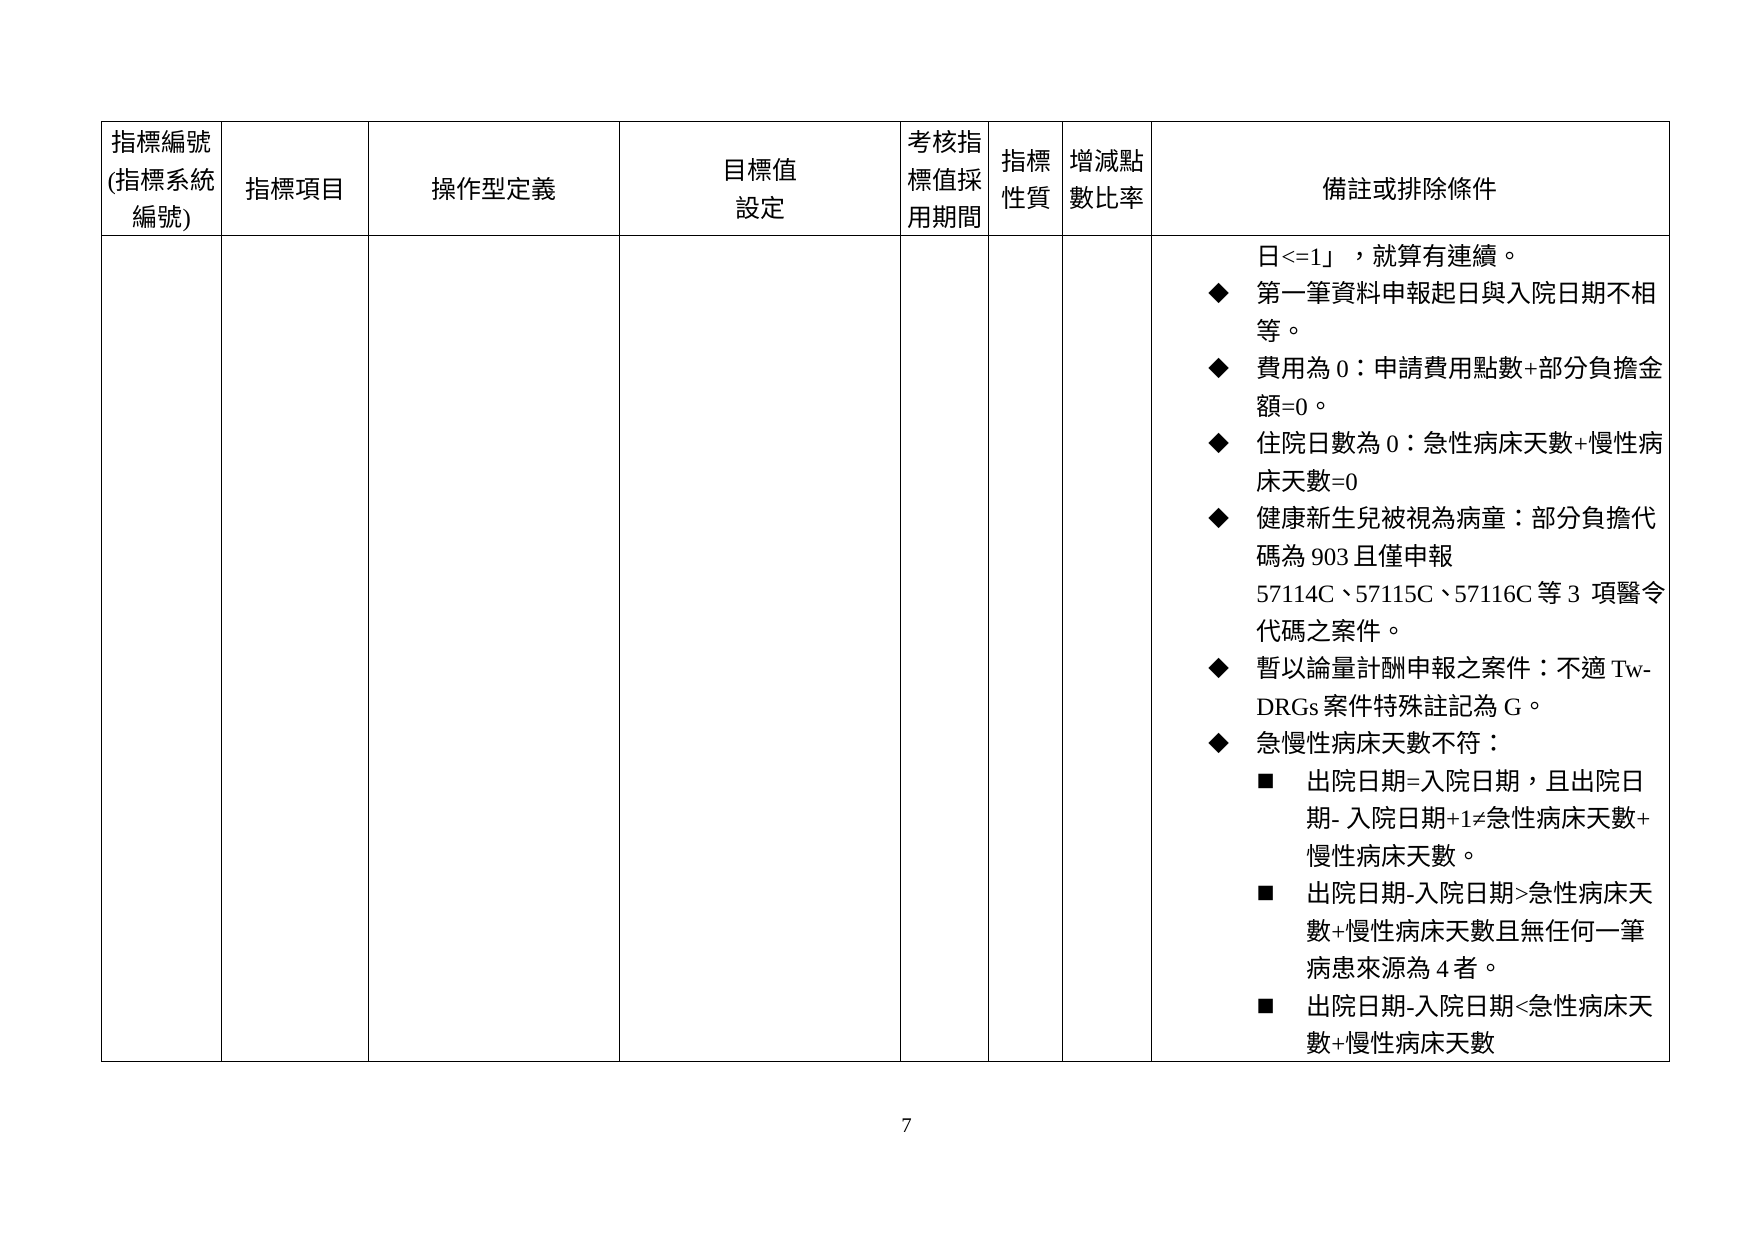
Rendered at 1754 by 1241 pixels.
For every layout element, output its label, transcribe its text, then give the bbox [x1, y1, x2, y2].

table_header 指標 性質 [989, 122, 1062, 234]
table_cell [222, 236, 368, 1061]
table_header 目標值 設定 [620, 122, 900, 234]
table_cell [989, 236, 1062, 1061]
table_header 備註或排除條件 [1152, 122, 1669, 234]
table_header 指標項目 [222, 122, 368, 234]
table_cell [1063, 236, 1151, 1061]
table_cell [901, 236, 988, 1061]
table_header 操作型定義 [369, 122, 619, 234]
table_cell 分子分母之母體資料範圍皆需限定為DRGs案件。 分母定義：CMI_3日內跨院急診率= Σ (各DRG案件數＊各DRG相對權重_3日內跨院急診率) /DRGs總案件數 分子定義： 住院DRGs案件之出院後3日內跨院急診率= 住院DRGs案件出院後3日內跨院急診案件數/ DRGs出院案件數 DRGs案件：需為本署醫管組公告的DRG碼範圍內，相對權重>0的DRG碼，且排除下列住院案件：(說明：在排除下列住院案件時，除DZ案件直接排除該筆清單外，該住院歸戶案件下任一筆清單符合排除條件時，則該住院歸戶案件排除) 主診斷為癌症（前3碼為C00-C96、全碼為Z510、Z511、Z5111、Z5112、Z08）、主診斷為性態未明腫瘤(前3碼為D37-D48、全碼為J8481、C944、C946)案件 主或次診斷為臟器移植併發症及後續住院(前4碼為Z940-Z944、前5碼為T8600-T8649、T8690-T8699、Z9481-Z9484、前6碼為D89810-D89813、T86810-T86819、T86850-T86859、全碼為T865、Z946、Z9489、Z949)案件 MDC19、MDC20之精神科案件。 主或次診斷為愛滋病(B20)、先天性凝血因子異常(D66、D67、D681、D682、D684)及衛生福利部公告之罕見疾病案件。 判斷罕見疾病案件的方式：住院清單檔中，案件分類非5且符合下列任一條件者即為衛生褔利部公告之罕見疾病案件 不適Tw-DRGs案件特殊註記為5。 ICD錯誤碼欄位第1碼到第 20碼(費用年月「201001~201206」是抓第1碼到第5碼)中有出現5且TW-DRGS碼為空白。 試辦計畫案件。 乳癌醫療給付改善方案試辦計畫：病患來源代碼=N、C、R 慢性肝炎醫療給付改善方案試辦計畫：給付類別=M 安寧試辦計畫：(案件分類=4且給付類別=A)或醫令代碼前三碼為P44 呼吸器試辦計畫：案件分類=4且給付類別=9 週產期試辦計畫：給付類別=D 急性後期照護試辦計畫（PAC）的上游醫院：申報任一醫令代碼為P5113B（下轉評估費）、P5118B(不同團隊下轉醫院評估費)、P5123B(急性醫療醫院轉銜作業獎勵費)； 承作醫院：案件分類為4且試辦計畫為1，依歸戶排除。 住院日超過30日之個案。 急性病床天數+慢性病床天數>30天 (歸戶後，若該歸戶未申報醫令類別Z，則以累積切帳的【急床+慢床】加總為住院天數；若有申報醫令類別Z，則以切帳最後一筆(即代表案件)的【急床+慢床】為住院天數，住院天數>30天則該歸戶下所有案件皆排除) 使用Extracorporeal Membrane Oxygenation(ECMO)(任一主次處置碼5A15223)之案件。 住院安寧照護案件(案件分類=6)。 其他非屬「醫院醫療給付費用總額」範圍之案件。 醫事機構代碼前二碼為21-27及31-35者。 特約類別非1-4者。 職業傷病案件：部分負擔代碼為006或案件分類=A1、A2、A3、A4 代辦膳食費： 職業傷病住院膳食費：案件分類=AZ，歸戶後，AZ個案的醫療費用應為職業傷病案件，多筆住院案件均刪除。(即歸戶後，若該歸戶下有任一案件為AZ案件，則該歸戶的所有案件都排除) 低收入戶住院膳食費：案件分類=DZ，歸戶後，DZ個案的醫療費用仍屬DRG範圍需保留。(即DZ案件直接排除) 精神科強制住院：病患來源=S(代辦精神病嚴重病人送醫及強制住院)或案件分類=B1 結核病代辦案件：部分負擔代碼為005或案件分類=C4。 後天免疫缺乏症候群：案件分類為=C1 資訊不完整或錯誤之資料排除(歸戶後處理)： 編碼錯誤：審核結果DRG及審核結果MDC均為空白。 尚未出院案件：出院日期為空白。 申報起迄不連續：申報起日與申報迄日不連續。同歸戶下的案件依申報起日、申報迄日排序後，若每筆案件都符合「後一筆的申報起日-該筆申報迄日<=1」，就算有連續。 第一筆資料申報起日與入院日期不相等。 費用為0：申請費用點數+部分負擔金額=0。 住院日數為0：急性病床天數+慢性病床天數=0 健康新生兒被視為病童：部分負擔代碼為903且僅申報57114C、57115C、57116C等3項醫令代碼之案件。 暫以論量計酬申報之案件：不適Tw-DRGs案件特殊註記為G。 急慢性病床天數不符： 出院日期=入院日期，且出院日期- 入院日期+1≠急性病床天數+慢性病床天數。 出院日期-入院日期>急性病床天數+慢性病床天數且無任何一筆病患來源為4者。 出院日期-入院日期<急性病床天數+慢性病床天數 使用主動脈內氣球幫浦(IABP)個案：任一處置碼為5A02110、5A02210且特材醫令前五碼為CBA01。 任一診斷為生產有合併植入性胎盤(前4碼為O720-O723、O730-O731、前5碼為O4381-O4393、前6碼為O43011-O43199、O43211-O43239)、產後大出血(O721)或產後血液凝固缺損(O723)之案件。 複雜性多重骨盆腔器官脫垂，須同時施行骨盆腔多器官重建手術之個案。 【不適用Tw-DRGs案件特殊註記】為D的案件(依清單排除)。 案件數：相同【院所、住院日、ID、生日】下，取出院日最晚的那一筆為代表歸戶，若相同【院所、住院日、ID、生日、出院日】仍有多筆, 則取申報期間(起)最晚那一筆為代表作為一個案件，並以該代表案件之DRG為該歸戶之代表DRG。 3日內跨院急診案件數：以出院案件為母體，部分負擔非903之案件，按【ID、生日】跨院勾稽距離出院日0至3日內的部分負擔非903急診案件；部分負擔903之案件，按【ID、生日、科別】跨院勾稽距離出院日0至3日內的部分負擔903急診案件。 急診案件：案件分類02且部分負擔第2碼為0。 生日：因急診沒有CHILD_BIRTHDAY，改以BIRTHDAY勾稽。 科別：若同歸戶同DRG申報多筆科別，取清單編號最大的科別為代表。 各DRG相對權重_3日內跨院急診率：全國各DRG 之3日內跨院急診率/全國所有DRGs案件之3日內跨院急診率。 說明：此權重由本系統運算，104年起的權重以102年為基期計算。 105年起的權重以103年為基期計算。 [1152, 236, 1669, 1061]
table_header 增減點數比率 [1063, 122, 1151, 234]
table_cell [369, 236, 619, 1061]
table_header 考核指標值採用期間 [901, 122, 988, 234]
table_cell [102, 236, 221, 1061]
table_header 指標編號 (指標系統編號) [102, 122, 221, 234]
table_cell [620, 236, 900, 1061]
